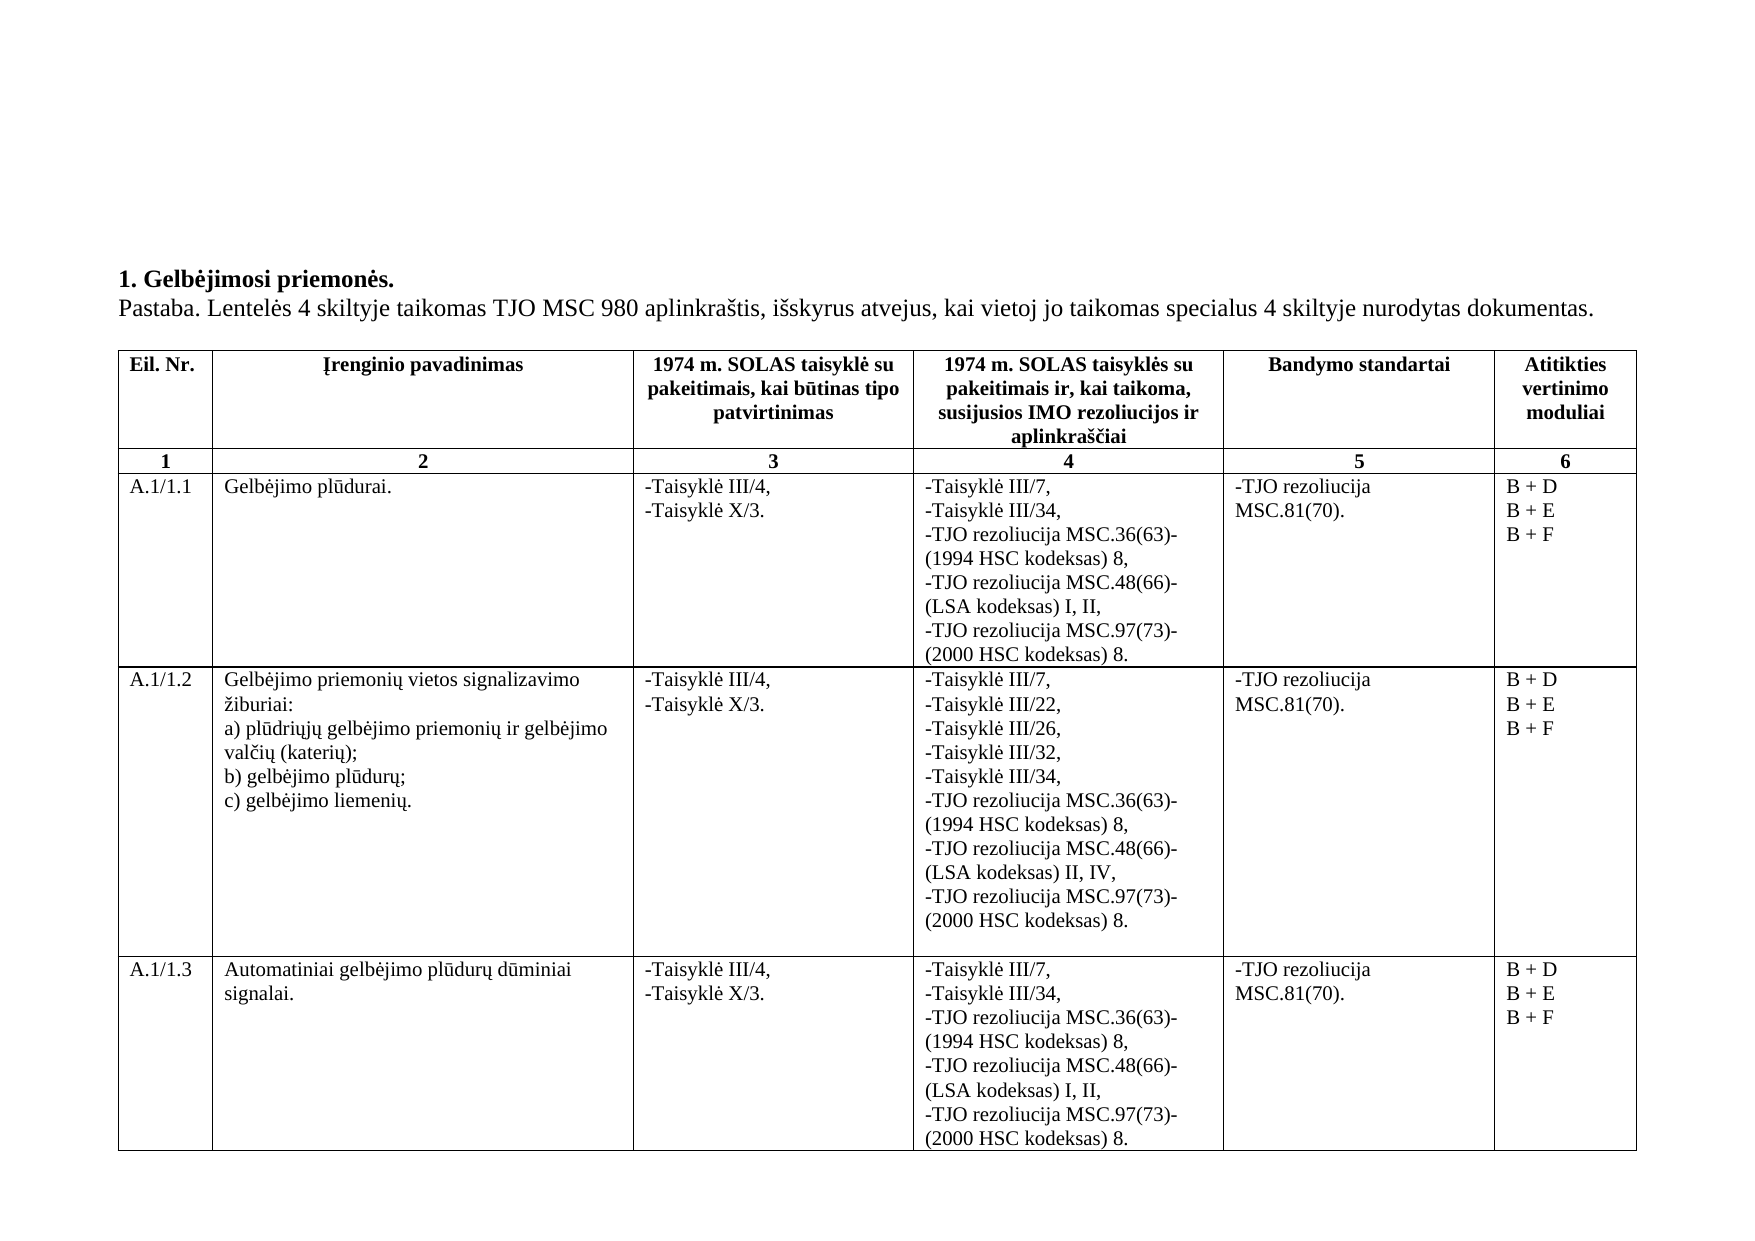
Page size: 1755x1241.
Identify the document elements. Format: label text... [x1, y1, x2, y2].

table_cell Gelbėjimo priemonių vietos signalizavimo žiburiai: a) plūdriųjų gelbėjimo priemonių ir gelbėjimo valčių (katerių); b) gelbėjimo plūdurų; c) gelbėjimo liemenių. [213, 668, 633, 956]
table_cell -TJO rezoliucija MSC.81(70). [1224, 474, 1494, 666]
table_cell B + D B + E B + F [1495, 668, 1636, 956]
table_cell -TJO rezoliucija MSC.81(70). [1224, 668, 1494, 956]
table_header Įrenginio pavadinimas [213, 351, 633, 448]
table_cell Gelbėjimo plūdurai. [213, 474, 633, 666]
table_header Bandymo standartai [1224, 351, 1494, 448]
table_cell A.1/1.2 [119, 668, 212, 956]
table_cell 3 [634, 449, 913, 473]
table_cell Automatiniai gelbėjimo plūdurų dūminiai signalai. [213, 957, 633, 1150]
table_cell B + D B + E B + F [1495, 474, 1636, 666]
table_cell -Taisyklė III/4, -Taisyklė X/3. [634, 474, 913, 666]
table_header 1974 m. SOLAS taisyklė su pakeitimais, kai būtinas tipo patvirtinimas [634, 351, 913, 448]
table_cell 6 [1495, 449, 1636, 473]
table_header Eil. Nr. [119, 351, 212, 448]
table_cell 2 [213, 449, 633, 473]
table_cell -Taisyklė III/4, -Taisyklė X/3. [634, 957, 913, 1150]
table_cell -Taisyklė III/7, -Taisyklė III/34, -TJO rezoliucija MSC.36(63)-(1994 HSC kodeksas) 8, -TJO rezoliucija MSC.48(66)-(LSA kodeksas) I, II, -TJO rezoliucija MSC.97(73)-(2000 HSC kodeksas) 8. [914, 474, 1223, 666]
table_cell -Taisyklė III/4, -Taisyklė X/3. [634, 668, 913, 956]
table_cell B + D B + E B + F [1495, 957, 1636, 1150]
table_cell A.1/1.1 [119, 474, 212, 666]
table_header Atitikties vertinimo moduliai [1495, 351, 1636, 448]
table_header 1974 m. SOLAS taisyklės su pakeitimais ir, kai taikoma, susijusios IMO rezoliucijos ir aplinkraščiai [914, 351, 1223, 448]
table_cell A.1/1.3 [119, 957, 212, 1150]
table_cell -Taisyklė III/7, -Taisyklė III/22, -Taisyklė III/26, -Taisyklė III/32, -Taisyklė III/34, -TJO rezoliucija MSC.36(63)-(1994 HSC kodeksas) 8, -TJO rezoliucija MSC.48(66)-(LSA kodeksas) II, IV, -TJO rezoliucija MSC.97(73)-(2000 HSC kodeksas) 8. [914, 668, 1223, 956]
text 1. Gelbėjimosi priemonės. [118, 264, 1636, 293]
table_cell 1 [119, 449, 212, 473]
table_cell -TJO rezoliucija MSC.81(70). [1224, 957, 1494, 1150]
text Pastaba. Lentelės 4 skiltyje taikomas TJO MSC 980 aplinkraštis, išskyrus atvejus, kai vietoj jo taikomas specialus 4 skiltyje nurodytas dokumentas. [118, 293, 1636, 322]
table_cell 4 [914, 449, 1223, 473]
table_cell 5 [1224, 449, 1494, 473]
table_cell -Taisyklė III/7, -Taisyklė III/34, -TJO rezoliucija MSC.36(63)-(1994 HSC kodeksas) 8, -TJO rezoliucija MSC.48(66)-(LSA kodeksas) I, II, -TJO rezoliucija MSC.97(73)-(2000 HSC kodeksas) 8. [914, 957, 1223, 1150]
